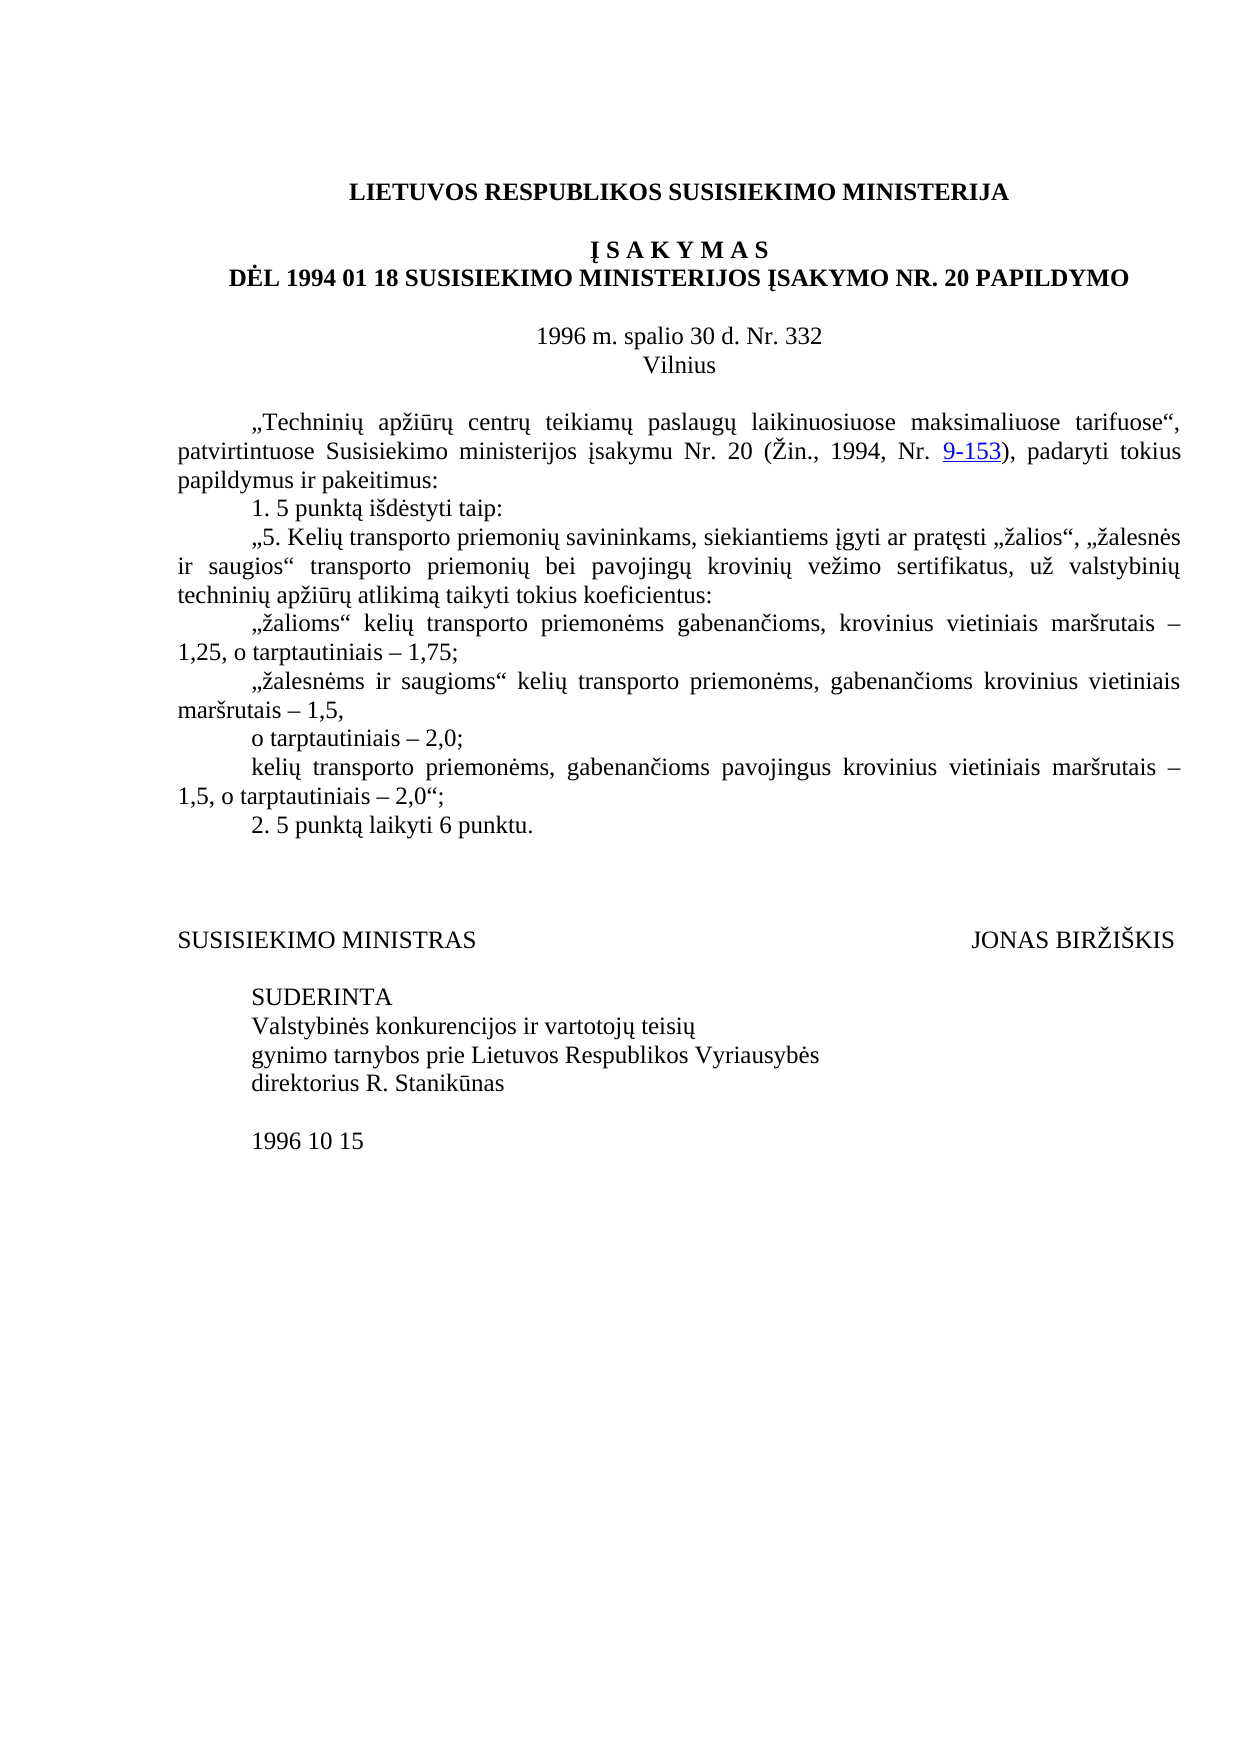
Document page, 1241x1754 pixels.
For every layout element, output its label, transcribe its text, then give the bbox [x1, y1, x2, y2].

text 1996 m. spalio 30 d. Nr. 332 [177, 321, 1181, 350]
text „žalioms“ kelių transporto priemonėms gabenančioms, krovinius vietiniais maršrutais – 1,25, o tarptautiniais – 1,75; [177, 608, 1181, 666]
text o tarptautiniais – 2,0; [177, 723, 1181, 752]
text SUSISIEKIMO MINISTRAS JONAS BIRŽIŠKIS [177, 925, 1181, 953]
text kelių transporto priemonėms, gabenančioms pavojingus krovinius vietiniais maršrutais – 1,5, o tarptautiniais – 2,0“; [177, 752, 1181, 810]
text Į S A K Y M A S [177, 235, 1181, 263]
text LIETUVOS RESPUBLIKOS SUSISIEKIMO MINISTERIJA [177, 177, 1181, 206]
text 1. 5 punktą išdėstyti taip: [177, 493, 1181, 522]
text DĖL 1994 01 18 SUSISIEKIMO MINISTERIJOS ĮSAKYMO NR. 20 PAPILDYMO [177, 263, 1181, 292]
text „žalesnėms ir saugioms“ kelių transporto priemonėms, gabenančioms krovinius vietiniais maršrutais – 1,5, [177, 666, 1181, 723]
text gynimo tarnybos prie Lietuvos Respublikos Vyriausybės [177, 1040, 1181, 1068]
text „5. Kelių transporto priemonių savininkams, siekiantiems įgyti ar pratęsti „žalios“, „žalesnės ir saugios“ transporto priemonių bei pavojingų krovinių vežimo sertifikatus, už valstybinių techninių apžiūrų atlikimą taikyti tokius koeficientus: [177, 522, 1181, 608]
text 1996 10 15 [177, 1126, 1181, 1155]
text SUDERINTA [177, 982, 1181, 1011]
text Valstybinės konkurencijos ir vartotojų teisių [177, 1011, 1181, 1040]
text 2. 5 punktą laikyti 6 punktu. [177, 810, 1181, 838]
text Vilnius [177, 350, 1181, 378]
text direktorius R. Stanikūnas [177, 1068, 1181, 1097]
text „Techninių apžiūrų centrų teikiamų paslaugų laikinuosiuose maksimaliuose tarifuose“, patvirtintuose Susisiekimo ministerijos įsakymu Nr. 20 (Žin., 1994, Nr. 9-153), padaryti tokius papildymus ir pakeitimus: [177, 407, 1181, 493]
